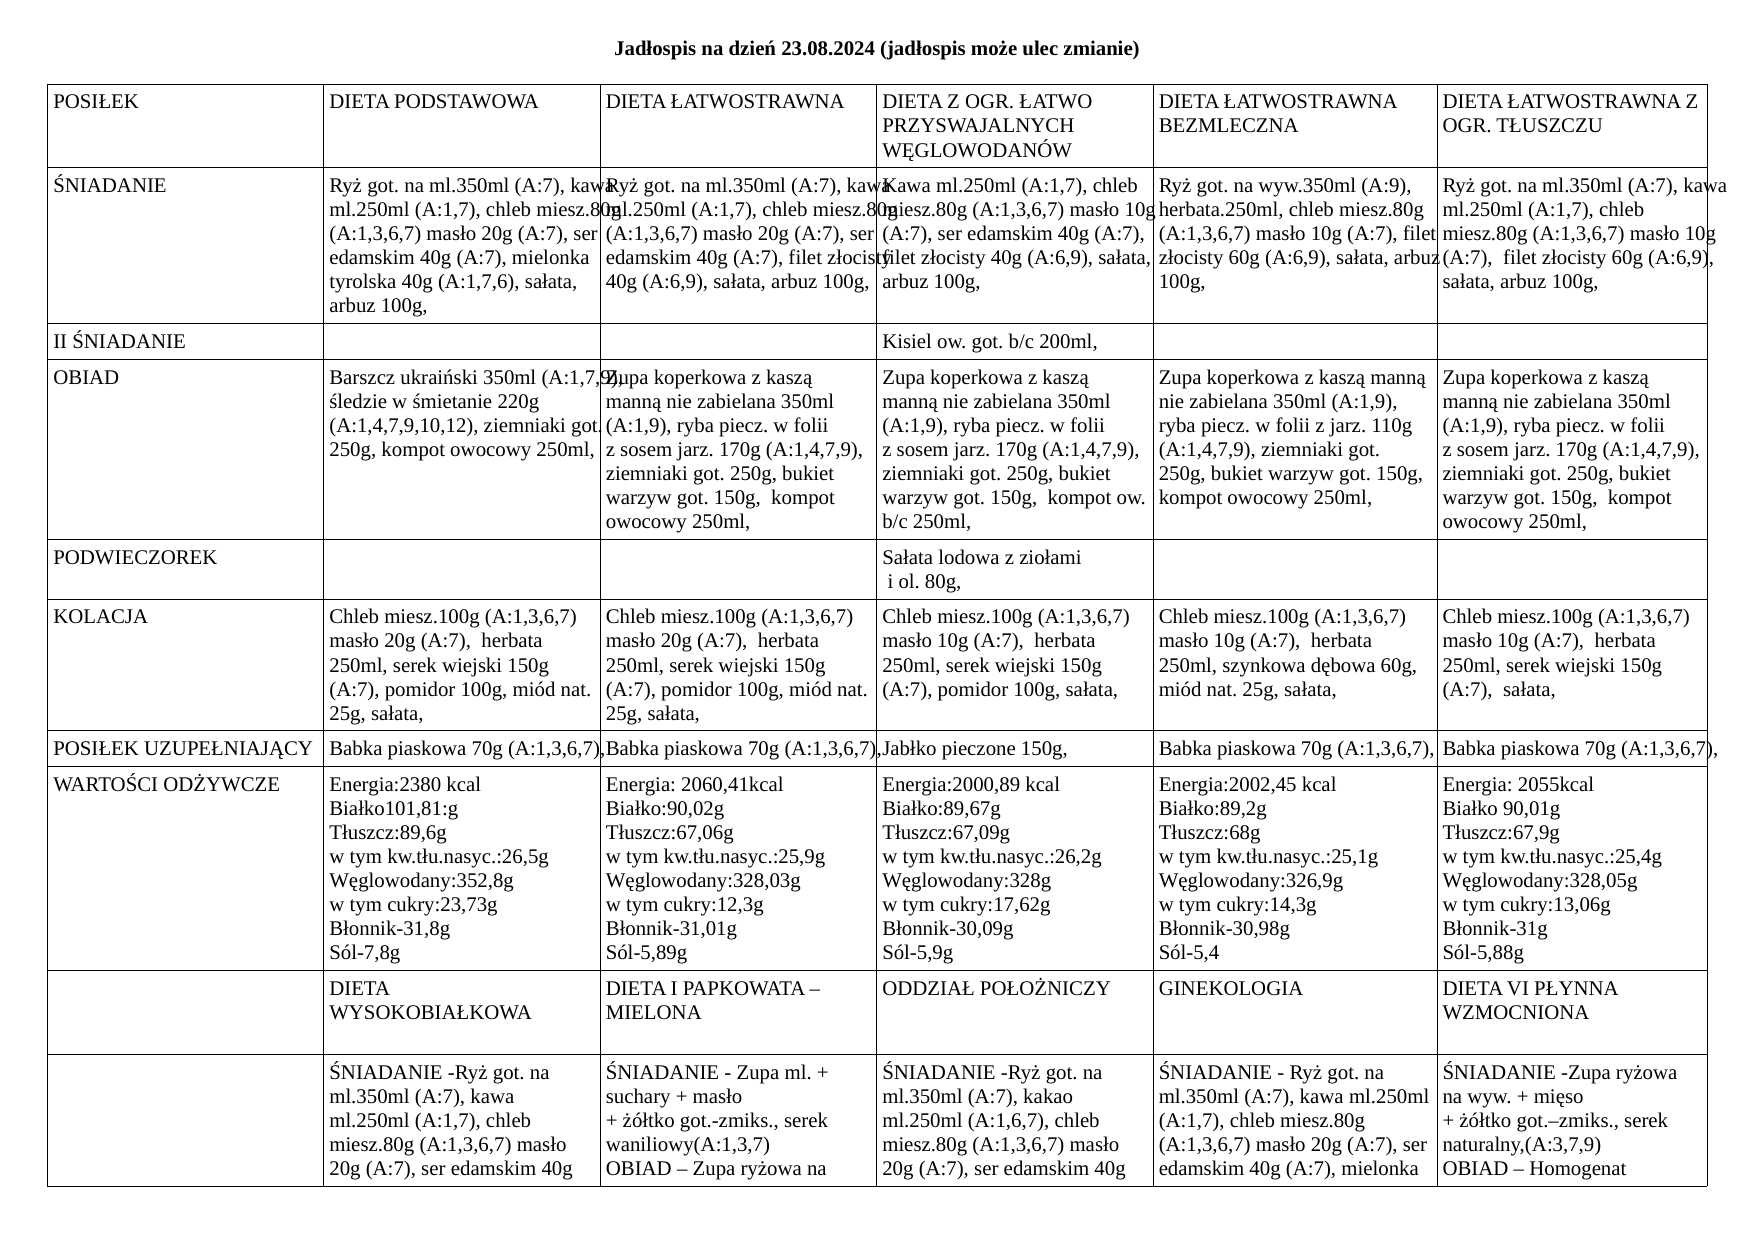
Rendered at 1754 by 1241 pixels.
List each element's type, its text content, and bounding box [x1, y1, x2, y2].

table_cell Zupa koperkowa z kaszą manną nie zabielana 350ml (A:1,9), ryba piecz. w folii z sosem jarz. 170g (A:1,4,7,9), ziemniaki got. 250g, bukiet warzyw got. 150g, kompot owocowy 250ml, [601, 360, 876, 539]
table_cell Babka piaskowa 70g (A:1,3,6,7), [601, 731, 876, 766]
table_cell Sałata lodowa z ziołami i ol. 80g, [877, 540, 1153, 598]
table_cell ŚNIADANIE -Ryż got. na ml.350ml (A:7), kawa ml.250ml (A:1,7), chleb miesz.80g (A:1,3,6,7) masło 20g (A:7), ser edamskim 40g [324, 1055, 600, 1186]
table_header DIETA ŁATWOSTRAWNA BEZMLECZNA [1154, 85, 1437, 167]
table_cell ŚNIADANIE - Zupa ml. + suchary + masło + żółtko got.-zmiks., serek waniliowy(A:1,3,7) OBIAD – Zupa ryżowa na [601, 1055, 876, 1186]
table_cell DIETA I PAPKOWATA – MIELONA [601, 971, 876, 1054]
text Jadłospis na dzień 23.08.2024 (jadłospis może ulec zmianie) [47, 35, 1707, 59]
table_header DIETA ŁATWOSTRAWNA [601, 85, 876, 167]
table_cell ŚNIADANIE [48, 168, 323, 323]
table_cell Babka piaskowa 70g (A:1,3,6,7), [1438, 731, 1707, 766]
table_cell Energia:2380 kcal Białko101,81:g Tłuszcz:89,6g w tym kw.tłu.nasyc.:26,5g Węglowodany:352,8g w tym cukry:23,73g Błonnik-31,8g Sól-7,8g [324, 767, 600, 970]
table_cell Kisiel ow. got. b/c 200ml, [877, 324, 1153, 359]
table_cell Zupa koperkowa z kaszą manną nie zabielana 350ml (A:1,9), ryba piecz. w folii z sosem jarz. 170g (A:1,4,7,9), ziemniaki got. 250g, bukiet warzyw got. 150g, kompot ow. b/c 250ml, [877, 360, 1153, 539]
table_cell ŚNIADANIE -Zupa ryżowa na wyw. + mięso + żółtko got.–zmiks., serek naturalny,(A:3,7,9) OBIAD – Homogenat [1438, 1055, 1707, 1186]
table_cell Jabłko pieczone 150g, [877, 731, 1153, 766]
table_cell [1438, 540, 1707, 598]
table_cell PODWIECZOREK [48, 540, 323, 598]
table_cell Chleb miesz.100g (A:1,3,6,7) masło 20g (A:7), herbata 250ml, serek wiejski 150g (A:7), pomidor 100g, miód nat. 25g, sałata, [324, 600, 600, 730]
table_cell [48, 1055, 323, 1186]
table_cell OBIAD [48, 360, 323, 539]
table_cell [1438, 324, 1707, 359]
table_cell WARTOŚCI ODŻYWCZE [48, 767, 323, 970]
table_cell Barszcz ukraiński 350ml (A:1,7,9), śledzie w śmietanie 220g (A:1,4,7,9,10,12), ziemniaki got. 250g, kompot owocowy 250ml, [324, 360, 600, 539]
table_cell DIETA VI PŁYNNA WZMOCNIONA [1438, 971, 1707, 1054]
table_cell [601, 324, 876, 359]
table_cell II ŚNIADANIE [48, 324, 323, 359]
table_cell Babka piaskowa 70g (A:1,3,6,7), [324, 731, 600, 766]
table_header DIETA ŁATWOSTRAWNA Z OGR. TŁUSZCZU [1438, 85, 1707, 167]
table_cell Ryż got. na ml.350ml (A:7), kawa ml.250ml (A:1,7), chleb miesz.80g (A:1,3,6,7) masło 10g (A:7), filet złocisty 60g (A:6,9), sałata, arbuz 100g, [1438, 168, 1707, 323]
table_cell Ryż got. na wyw.350ml (A:9), herbata.250ml, chleb miesz.80g (A:1,3,6,7) masło 10g (A:7), filet złocisty 60g (A:6,9), sałata, arbuz 100g, [1154, 168, 1437, 323]
table_header POSIŁEK [48, 85, 323, 167]
table_cell [324, 324, 600, 359]
table_cell Chleb miesz.100g (A:1,3,6,7) masło 10g (A:7), herbata 250ml, serek wiejski 150g (A:7), sałata, [1438, 600, 1707, 730]
table_cell Energia:2000,89 kcal Białko:89,67g Tłuszcz:67,09g w tym kw.tłu.nasyc.:26,2g Węglowodany:328g w tym cukry:17,62g Błonnik-30,09g Sól-5,9g [877, 767, 1153, 970]
table_cell Energia: 2060,41kcal Białko:90,02g Tłuszcz:67,06g w tym kw.tłu.nasyc.:25,9g Węglowodany:328,03g w tym cukry:12,3g Błonnik-31,01g Sól-5,89g [601, 767, 876, 970]
table_cell Energia:2002,45 kcal Białko:89,2g Tłuszcz:68g w tym kw.tłu.nasyc.:25,1g Węglowodany:326,9g w tym cukry:14,3g Błonnik-30,98g Sól-5,4 [1154, 767, 1437, 970]
table_cell Ryż got. na ml.350ml (A:7), kawa ml.250ml (A:1,7), chleb miesz.80g (A:1,3,6,7) masło 20g (A:7), ser edamskim 40g (A:7), mielonka tyrolska 40g (A:1,7,6), sałata, arbuz 100g, [324, 168, 600, 323]
table_cell Zupa koperkowa z kaszą manną nie zabielana 350ml (A:1,9), ryba piecz. w folii z jarz. 110g (A:1,4,7,9), ziemniaki got. 250g, bukiet warzyw got. 150g, kompot owocowy 250ml, [1154, 360, 1437, 539]
table_cell KOLACJA [48, 600, 323, 730]
table_cell Ryż got. na ml.350ml (A:7), kawa ml.250ml (A:1,7), chleb miesz.80g (A:1,3,6,7) masło 20g (A:7), ser edamskim 40g (A:7), filet złocisty 40g (A:6,9), sałata, arbuz 100g, [601, 168, 876, 323]
table_cell [1154, 540, 1437, 598]
table_cell [601, 540, 876, 598]
table_cell [1154, 324, 1437, 359]
table_cell ŚNIADANIE -Ryż got. na ml.350ml (A:7), kakao ml.250ml (A:1,6,7), chleb miesz.80g (A:1,3,6,7) masło 20g (A:7), ser edamskim 40g [877, 1055, 1153, 1186]
table_cell Chleb miesz.100g (A:1,3,6,7) masło 20g (A:7), herbata 250ml, serek wiejski 150g (A:7), pomidor 100g, miód nat. 25g, sałata, [601, 600, 876, 730]
table_cell Kawa ml.250ml (A:1,7), chleb miesz.80g (A:1,3,6,7) masło 10g (A:7), ser edamskim 40g (A:7), filet złocisty 40g (A:6,9), sałata, arbuz 100g, [877, 168, 1153, 323]
table_header DIETA Z OGR. ŁATWO PRZYSWAJALNYCH WĘGLOWODANÓW [877, 85, 1153, 167]
table_cell ŚNIADANIE - Ryż got. na ml.350ml (A:7), kawa ml.250ml (A:1,7), chleb miesz.80g (A:1,3,6,7) masło 20g (A:7), ser edamskim 40g (A:7), mielonka [1154, 1055, 1437, 1186]
table_cell [48, 971, 323, 1054]
table_cell Chleb miesz.100g (A:1,3,6,7) masło 10g (A:7), herbata 250ml, serek wiejski 150g (A:7), pomidor 100g, sałata, [877, 600, 1153, 730]
table_cell Chleb miesz.100g (A:1,3,6,7) masło 10g (A:7), herbata 250ml, szynkowa dębowa 60g, miód nat. 25g, sałata, [1154, 600, 1437, 730]
table_cell Zupa koperkowa z kaszą manną nie zabielana 350ml (A:1,9), ryba piecz. w folii z sosem jarz. 170g (A:1,4,7,9), ziemniaki got. 250g, bukiet warzyw got. 150g, kompot owocowy 250ml, [1438, 360, 1707, 539]
table_cell DIETA WYSOKOBIAŁKOWA [324, 971, 600, 1054]
table_cell ODDZIAŁ POŁOŻNICZY [877, 971, 1153, 1054]
table_cell Energia: 2055kcal Białko 90,01g Tłuszcz:67,9g w tym kw.tłu.nasyc.:25,4g Węglowodany:328,05g w tym cukry:13,06g Błonnik-31g Sól-5,88g [1438, 767, 1707, 970]
table_cell [324, 540, 600, 598]
table_cell GINEKOLOGIA [1154, 971, 1437, 1054]
table_cell Babka piaskowa 70g (A:1,3,6,7), [1154, 731, 1437, 766]
table_cell POSIŁEK UZUPEŁNIAJĄCY [48, 731, 323, 766]
table_header DIETA PODSTAWOWA [324, 85, 600, 167]
